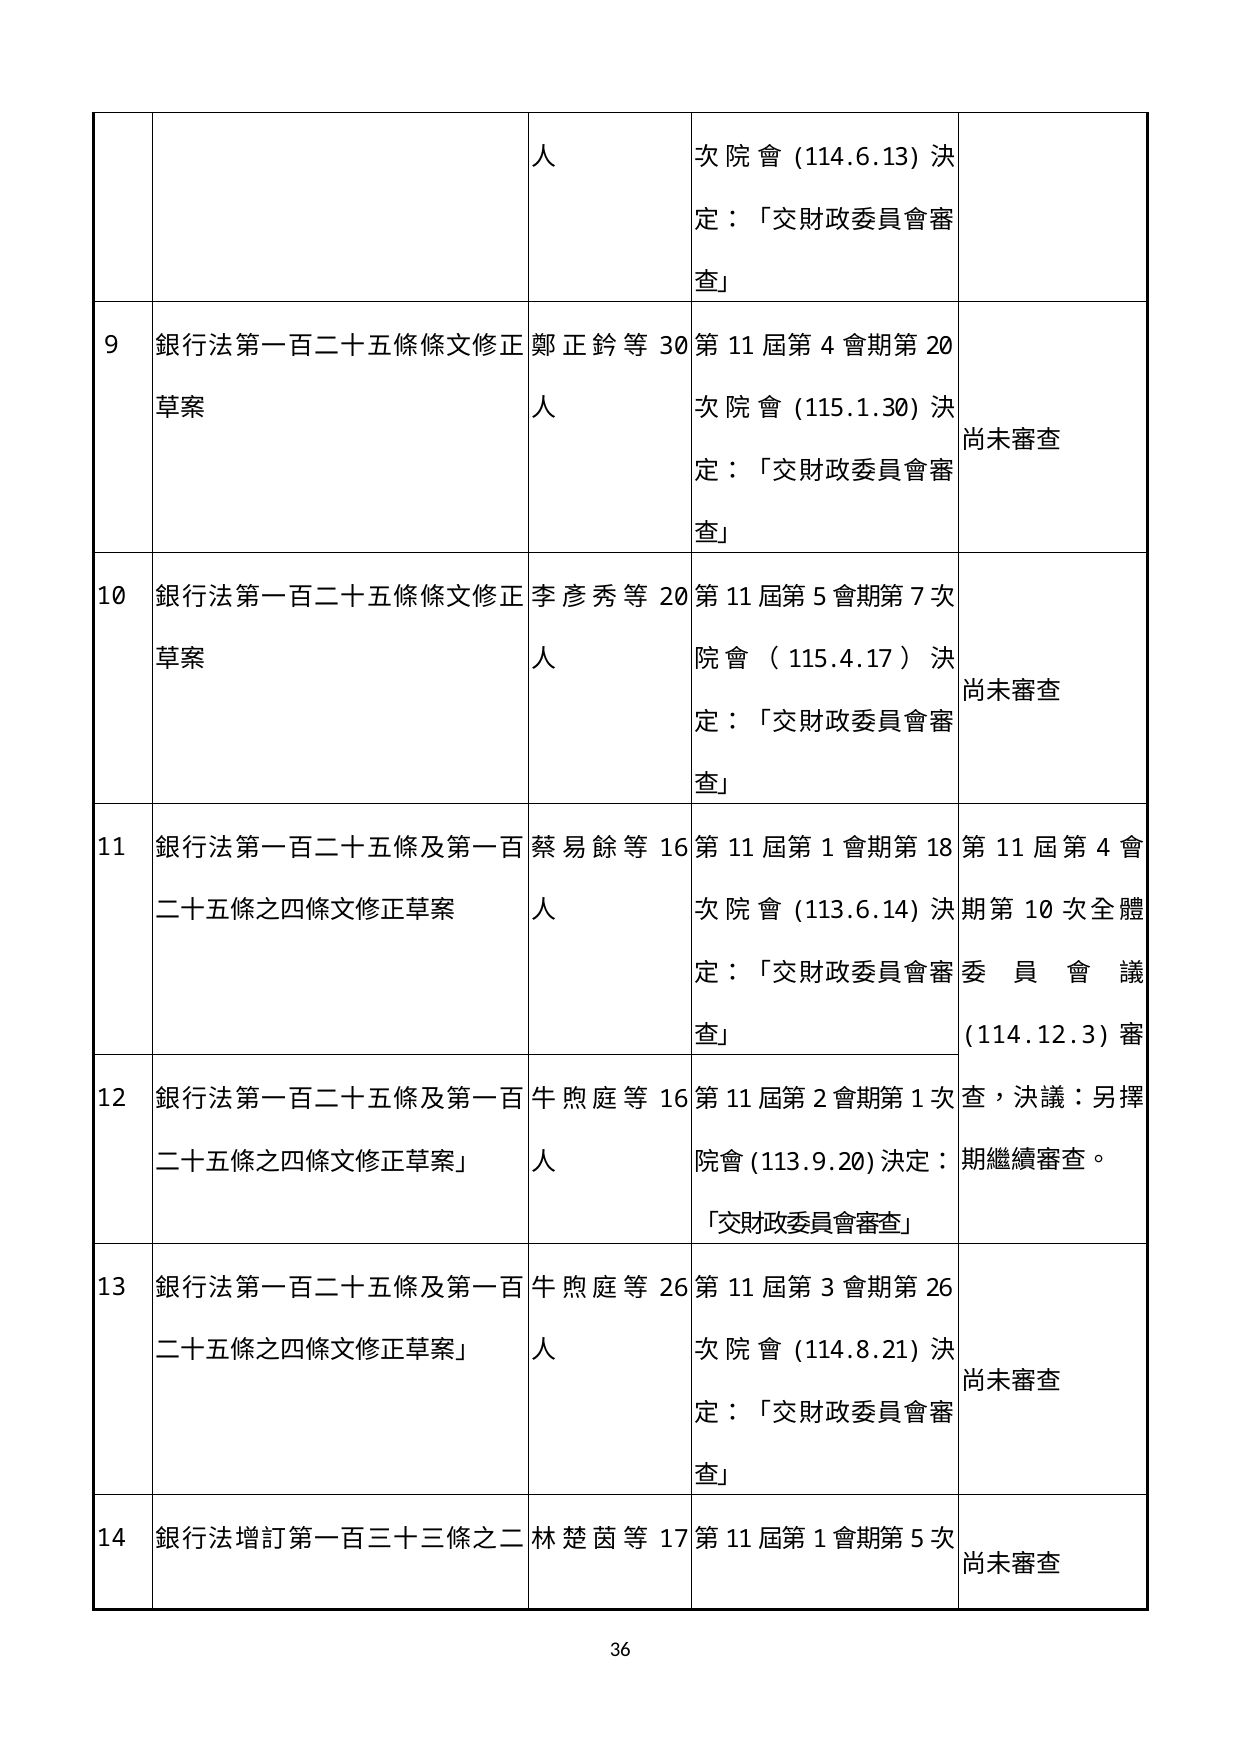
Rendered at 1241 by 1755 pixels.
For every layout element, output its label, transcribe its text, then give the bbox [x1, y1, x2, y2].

table_cell [959, 113, 1146, 301]
table_cell 蔡易餘等16人 [529, 804, 691, 1054]
table_cell 第11屆第5會期第7次院會（115.4.17）決定：「交財政委員會審查」 [692, 553, 958, 803]
table_cell 人 [529, 113, 691, 301]
table_cell 尚未審查 [959, 1244, 1146, 1493]
table_cell [95, 553, 152, 803]
table_cell 第11屆第3會期第26次院會(114.8.21)決定：「交財政委員會審查」 [692, 1244, 958, 1493]
table_cell 銀行法第一百二十五條條文修正草案 [153, 553, 528, 803]
table_cell [95, 1495, 152, 1608]
table_cell 銀行法增訂第一百三十三條之二 [153, 1495, 528, 1608]
table_cell 鄭正鈐等30人 [529, 302, 691, 552]
table_cell 銀行法第一百二十五條及第一百二十五條之四條文修正草案」 [153, 1244, 528, 1493]
table_cell 尚未審查 [959, 1495, 1146, 1608]
table_cell 尚未審查 [959, 553, 1146, 803]
table_cell 第11屆第1會期第5次 [692, 1495, 958, 1608]
table_cell 銀行法第一百二十五條及第一百二十五條之四條文修正草案 [153, 804, 528, 1054]
table_cell [95, 302, 152, 552]
table_cell 尚未審查 [959, 302, 1146, 552]
table_cell 牛煦庭等26人 [529, 1244, 691, 1493]
table_cell [95, 1244, 152, 1493]
table_cell [153, 113, 528, 301]
table_cell 牛煦庭等16人 [529, 1055, 691, 1242]
table_cell 林楚茵等17 [529, 1495, 691, 1608]
table_cell [95, 1055, 152, 1242]
table_cell 次院會(114.6.13)決定：「交財政委員會審查」 [692, 113, 958, 301]
table_cell 第11屆第2會期第1次院會(113.9.20)決定：「交財政委員會審查」 [692, 1055, 958, 1242]
table_cell 銀行法第一百二十五條條文修正草案 [153, 302, 528, 552]
table_cell [95, 804, 152, 1054]
table_cell 第11屆第1會期第18次院會(113.6.14)決定：「交財政委員會審查」 [692, 804, 958, 1054]
table_cell 李彥秀等20人 [529, 553, 691, 803]
table_cell 第11屆第4會期第10次全體委員會議(114.12.3)審查，決議：另擇期繼續審查。 [959, 804, 1146, 1242]
table_cell 第11屆第4會期第20次院會(115.1.30)決定：「交財政委員會審查」 [692, 302, 958, 552]
table_cell 銀行法第一百二十五條及第一百二十五條之四條文修正草案」 [153, 1055, 528, 1242]
table_cell [95, 113, 152, 301]
